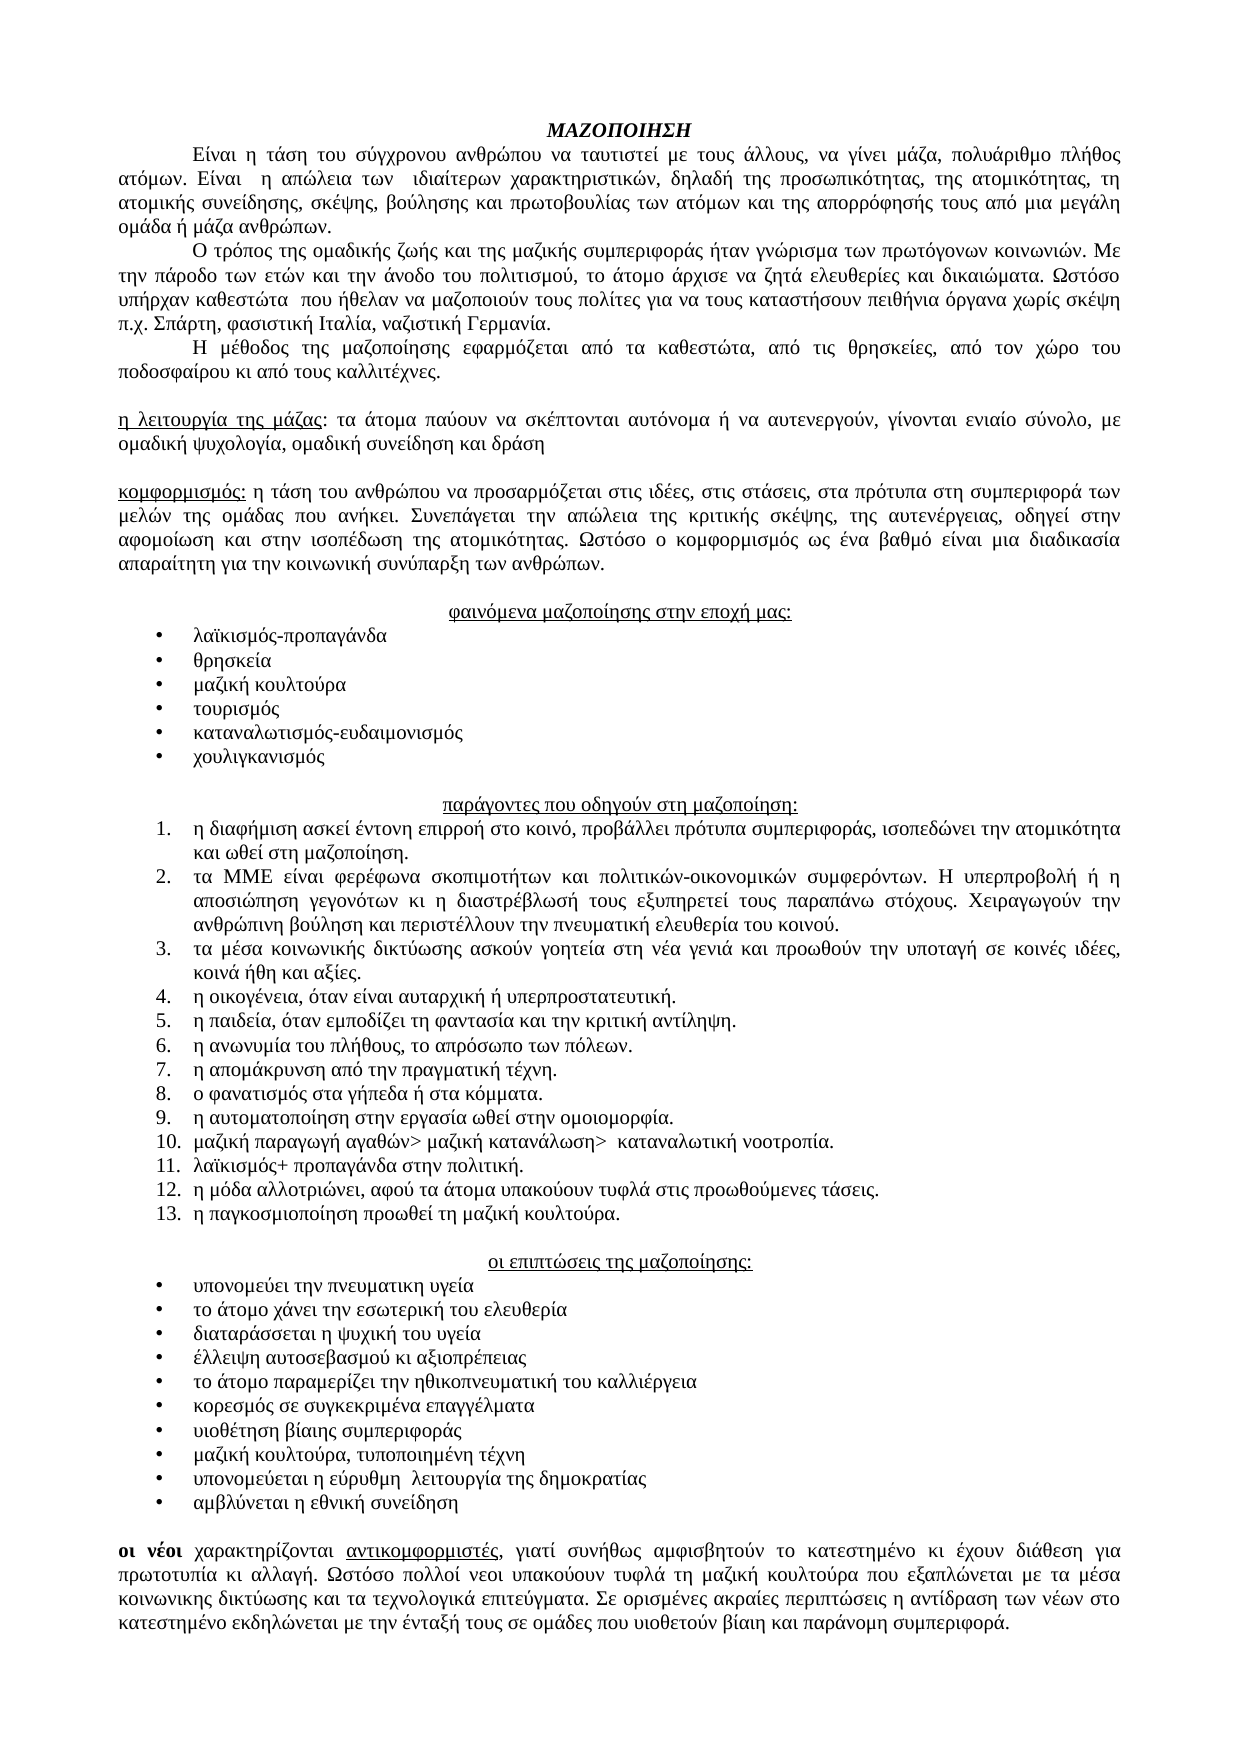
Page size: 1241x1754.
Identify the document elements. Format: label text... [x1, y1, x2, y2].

list η οικογένεια, όταν είναι αυταρχική ή υπερπροστατευτική. [156, 984, 1122, 1008]
list το άτομο παραμερίζει την ηθικοπνευματική του καλλιέργεια [156, 1369, 1122, 1393]
text Η μέθοδος της μαζοποίησης εφαρμόζεται από τα καθεστώτα, από τις θρησκείες, από τον χώρο του ποδοσφαίρου κι από τους καλλιτέχνες. [118, 335, 1122, 383]
list τουρισμός [156, 696, 1122, 720]
list το άτομο χάνει την εσωτερική του ελευθερία [156, 1297, 1122, 1321]
list η απομάκρυνση από την πραγματική τέχνη. [156, 1057, 1122, 1081]
list υπονομεύεται η εύρυθμη λειτουργία της δημοκρατίας [156, 1466, 1122, 1490]
text φαινόμενα μαζοποίησης στην εποχή μας: [118, 599, 1122, 623]
list χουλιγκανισμός [156, 744, 1122, 768]
text παράγοντες που οδηγούν στη μαζοποίηση: [118, 792, 1122, 816]
list λαϊκισμός-προπαγάνδα [156, 623, 1122, 647]
list καταναλωτισμός-ευδαιμονισμός [156, 720, 1122, 744]
list η μόδα αλλοτριώνει, αφού τα άτομα υπακούουν τυφλά στις προωθούμενες τάσεις. [156, 1177, 1122, 1201]
list τα μέσα κοινωνικής δικτύωσης ασκούν γοητεία στη νέα γενιά και προωθούν την υποταγή σε κοινές ιδέες, κοινά ήθη και αξίες. [156, 936, 1122, 984]
list η αυτοματοποίηση στην εργασία ωθεί στην ομοιομορφία. [156, 1105, 1122, 1129]
list διαταράσσεται η ψυχική του υγεία [156, 1321, 1122, 1345]
text Ο τρόπος της ομαδικής ζωής και της μαζικής συμπεριφοράς ήταν γνώρισμα των πρωτόγονων κοινωνιών. Με την πάροδο των ετών και την άνοδο του πολιτισμού, το άτομο άρχισε να ζητά ελευθερίες και δικαιώματα. Ωστόσο υπήρχαν καθεστώτα που ήθελαν να μαζοποιούν τους πολίτες για να τους καταστήσουν πειθήνια όργανα χωρίς σκέψη π.χ. Σπάρτη, φασιστική Ιταλία, ναζιστική Γερμανία. [118, 238, 1122, 335]
list η διαφήμιση ασκεί έντονη επιρροή στο κοινό, προβάλλει πρότυπα συμπεριφοράς, ισοπεδώνει την ατομικότητα και ωθεί στη μαζοποίηση. [156, 816, 1122, 864]
list λαϊκισμός+ προπαγάνδα στην πολιτική. [156, 1153, 1122, 1177]
text Είναι η τάση του σύγχρονου ανθρώπου να ταυτιστεί με τους άλλους, να γίνει μάζα, πολυάριθμο πλήθος ατόμων. Είναι η απώλεια των ιδιαίτερων χαρακτηριστικών, δηλαδή της προσωπικότητας, της ατομικότητας, τη ατομικής συνείδησης, σκέψης, βούλησης και πρωτοβουλίας των ατόμων και της απορρόφησής τους από μια μεγάλη ομάδα ή μάζα ανθρώπων. [118, 142, 1122, 238]
list τα ΜΜΕ είναι φερέφωνα σκοπιμοτήτων και πολιτικών-οικονομικών συμφερόντων. Η υπερπροβολή ή η αποσιώπηση γεγονότων κι η διαστρέβλωσή τους εξυπηρετεί τους παραπάνω στόχους. Χειραγωγούν την ανθρώπινη βούληση και περιστέλλουν την πνευματική ελευθερία του κοινού. [156, 864, 1122, 936]
list έλλειψη αυτοσεβασμού κι αξιοπρέπειας [156, 1345, 1122, 1369]
list θρησκεία [156, 647, 1122, 672]
text οι νέοι χαρακτηρίζονται αντικομφορμιστές, γιατί συνήθως αμφισβητούν το κατεστημένο κι έχουν διάθεση για πρωτοτυπία κι αλλαγή. Ωστόσο πολλοί νεοι υπακούουν τυφλά τη μαζική κουλτούρα που εξαπλώνεται με τα μέσα κοινωνικης δικτύωσης και τα τεχνολογικά επιτεύγματα. Σε ορισμένες ακραίες περιπτώσεις η αντίδραση των νέων στο κατεστημένο εκδηλώνεται με την ένταξή τους σε ομάδες που υιοθετούν βίαιη και παράνομη συμπεριφορά. [118, 1538, 1122, 1634]
text κομφορμισμός: η τάση του ανθρώπου να προσαρμόζεται στις ιδέες, στις στάσεις, στα πρότυπα στη συμπεριφορά των μελών της ομάδας που ανήκει. Συνεπάγεται την απώλεια της κριτικής σκέψης, της αυτενέργειας, οδηγεί στην αφομοίωση και στην ισοπέδωση της ατομικότητας. Ωστόσο ο κομφορμισμός ως ένα βαθμό είναι μια διαδικασία απαραίτητη για την κοινωνική συνύπαρξη των ανθρώπων. [118, 479, 1122, 575]
list μαζική κουλτούρα [156, 672, 1122, 696]
list κορεσμός σε συγκεκριμένα επαγγέλματα [156, 1393, 1122, 1417]
list μαζική παραγωγή αγαθών> μαζική κατανάλωση> καταναλωτική νοοτροπία. [156, 1129, 1122, 1153]
list η παγκοσμιοποίηση προωθεί τη μαζική κουλτούρα. [156, 1201, 1122, 1225]
list ο φανατισμός στα γήπεδα ή στα κόμματα. [156, 1081, 1122, 1105]
list η παιδεία, όταν εμποδίζει τη φαντασία και την κριτική αντίληψη. [156, 1008, 1122, 1032]
list μαζική κουλτούρα, τυποποιημένη τέχνη [156, 1442, 1122, 1466]
list αμβλύνεται η εθνική συνείδηση [156, 1490, 1122, 1514]
text οι επιπτώσεις της μαζοποίησης: [118, 1249, 1122, 1273]
list υιοθέτηση βίαιης συμπεριφοράς [156, 1417, 1122, 1442]
list η ανωνυμία του πλήθους, το απρόσωπο των πόλεων. [156, 1032, 1122, 1057]
text η λειτουργία της μάζας: τα άτομα παύουν να σκέπτονται αυτόνομα ή να αυτενεργούν, γίνονται ενιαίο σύνολο, με ομαδική ψυχολογία, ομαδική συνείδηση και δράση [118, 407, 1122, 455]
text ΜΑΖΟΠΟΙΗΣΗ [118, 118, 1122, 142]
list υπονομεύει την πνευματικη υγεία [156, 1273, 1122, 1297]
